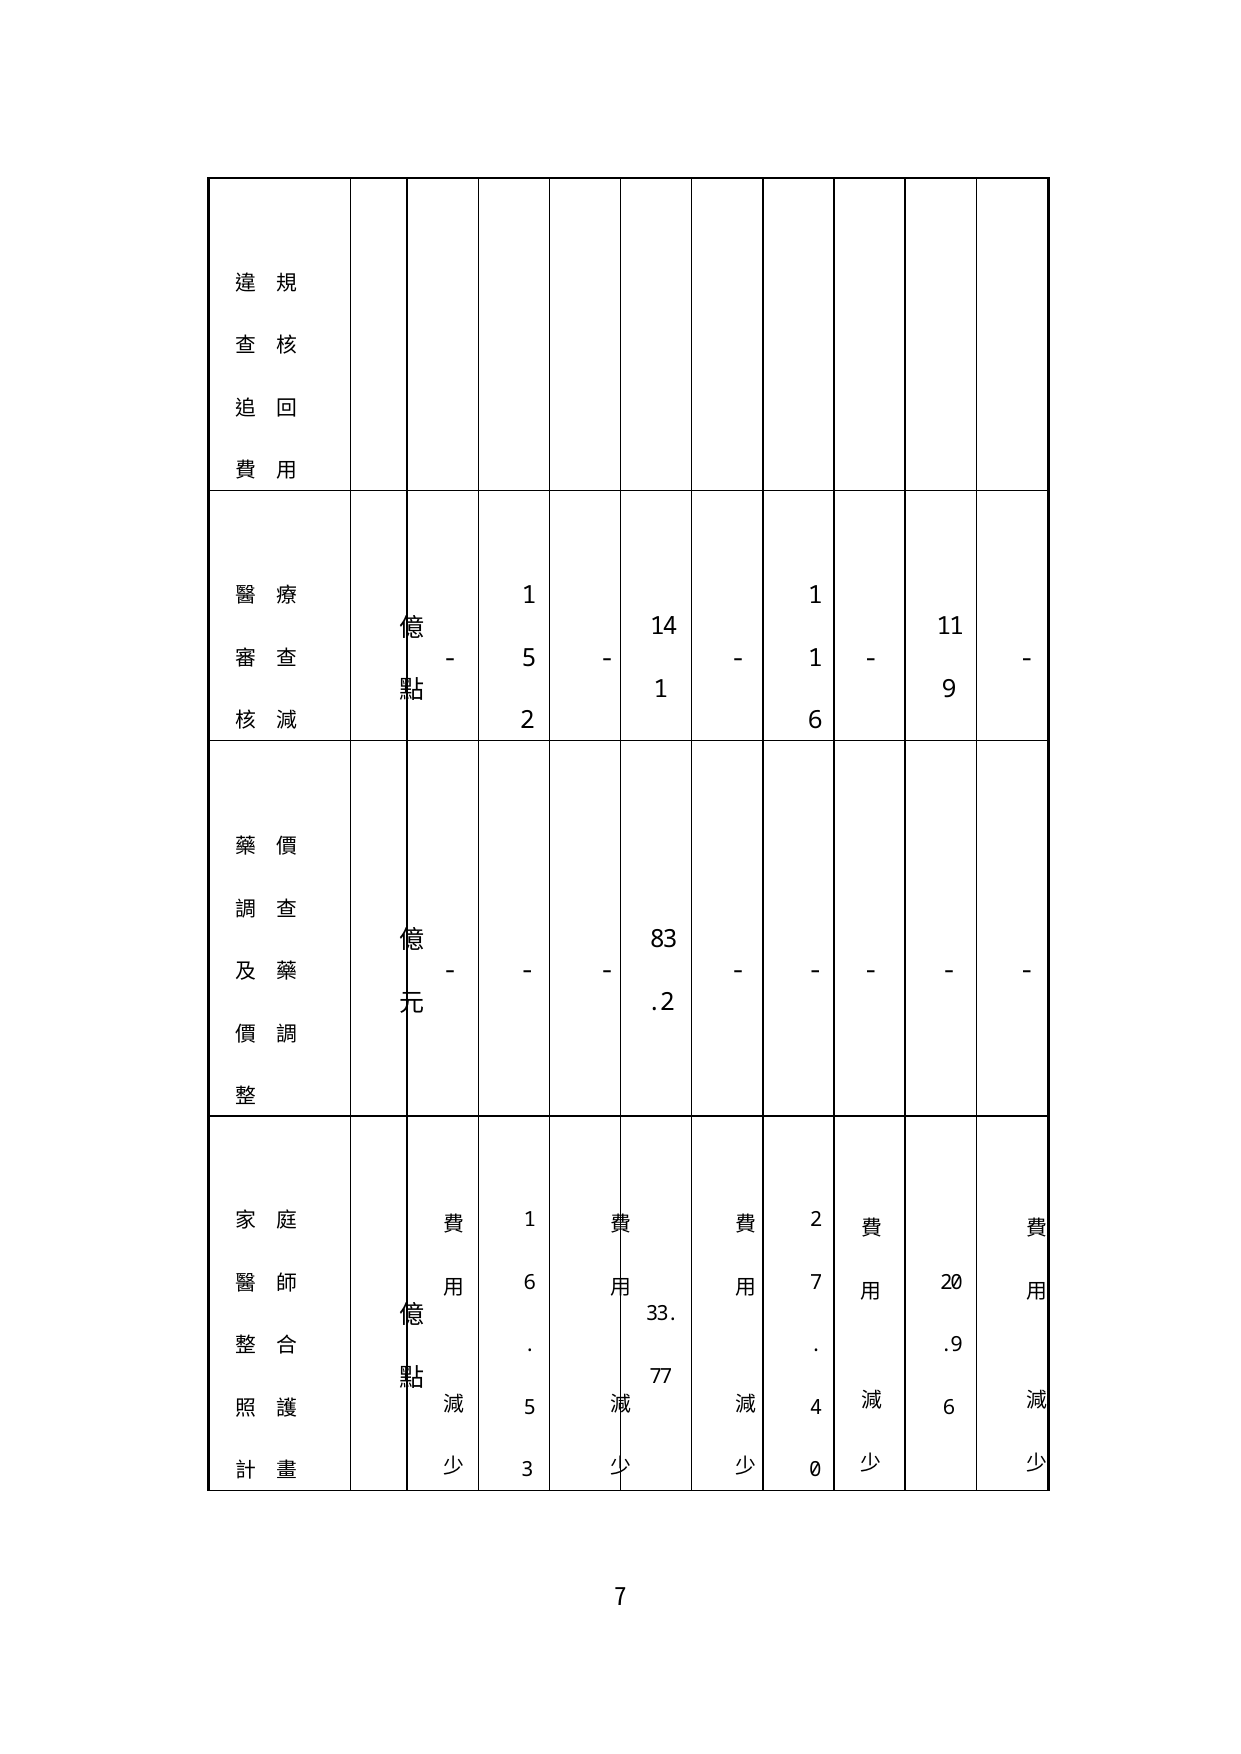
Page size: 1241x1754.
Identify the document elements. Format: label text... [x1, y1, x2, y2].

table_cell 116 [764, 491, 833, 740]
table_cell 違規查核追回費用 [210, 179, 350, 490]
table_cell 費用 減少 [550, 1117, 620, 1490]
table_cell 費用 減少 [692, 1117, 762, 1490]
table_cell [479, 179, 549, 490]
table_cell 億元 [351, 179, 406, 490]
table_cell 152 [479, 491, 549, 740]
table_cell － [692, 179, 762, 490]
table_cell - [479, 741, 549, 1115]
table_cell [906, 179, 976, 490]
table_cell 33.77 [621, 1117, 691, 1490]
table_cell - [977, 491, 1047, 740]
table_cell 費用 減少 [408, 1117, 478, 1490]
table_cell - [408, 491, 478, 740]
table_cell 2.30 [621, 179, 691, 490]
table_cell 20.96 [906, 1117, 976, 1490]
table_cell - [692, 491, 762, 740]
table_cell 億點 [351, 1117, 406, 1490]
table_cell 83.2 [621, 741, 691, 1115]
table_cell 費用 減少 [977, 1117, 1047, 1490]
table_cell - [835, 741, 904, 1115]
table_cell 醫療審查核減 [210, 491, 350, 740]
table_cell 家庭醫師整合照護計畫 [210, 1117, 350, 1490]
table_cell - [906, 741, 976, 1115]
table_cell － [977, 179, 1047, 490]
table_cell 費用 減少 [835, 1117, 904, 1490]
table_cell - [692, 741, 762, 1115]
table_cell － [408, 179, 478, 490]
table_cell 藥價調查及藥價調整 [210, 741, 350, 1115]
table_cell 27.40 [764, 1117, 833, 1490]
table_cell - [550, 741, 620, 1115]
table_cell 億點 [351, 491, 406, 740]
table_cell 16.53 [479, 1117, 549, 1490]
table_cell - [764, 741, 833, 1115]
table_cell - [977, 741, 1047, 1115]
table_cell － [835, 179, 904, 490]
table_cell - [550, 491, 620, 740]
table_cell 119 [906, 491, 976, 740]
table_cell 141 [621, 491, 691, 740]
table_cell [764, 179, 833, 490]
table_cell - [408, 741, 478, 1115]
table_cell － [550, 179, 620, 490]
table_cell - [835, 491, 904, 740]
table_cell 億元 [351, 741, 406, 1115]
